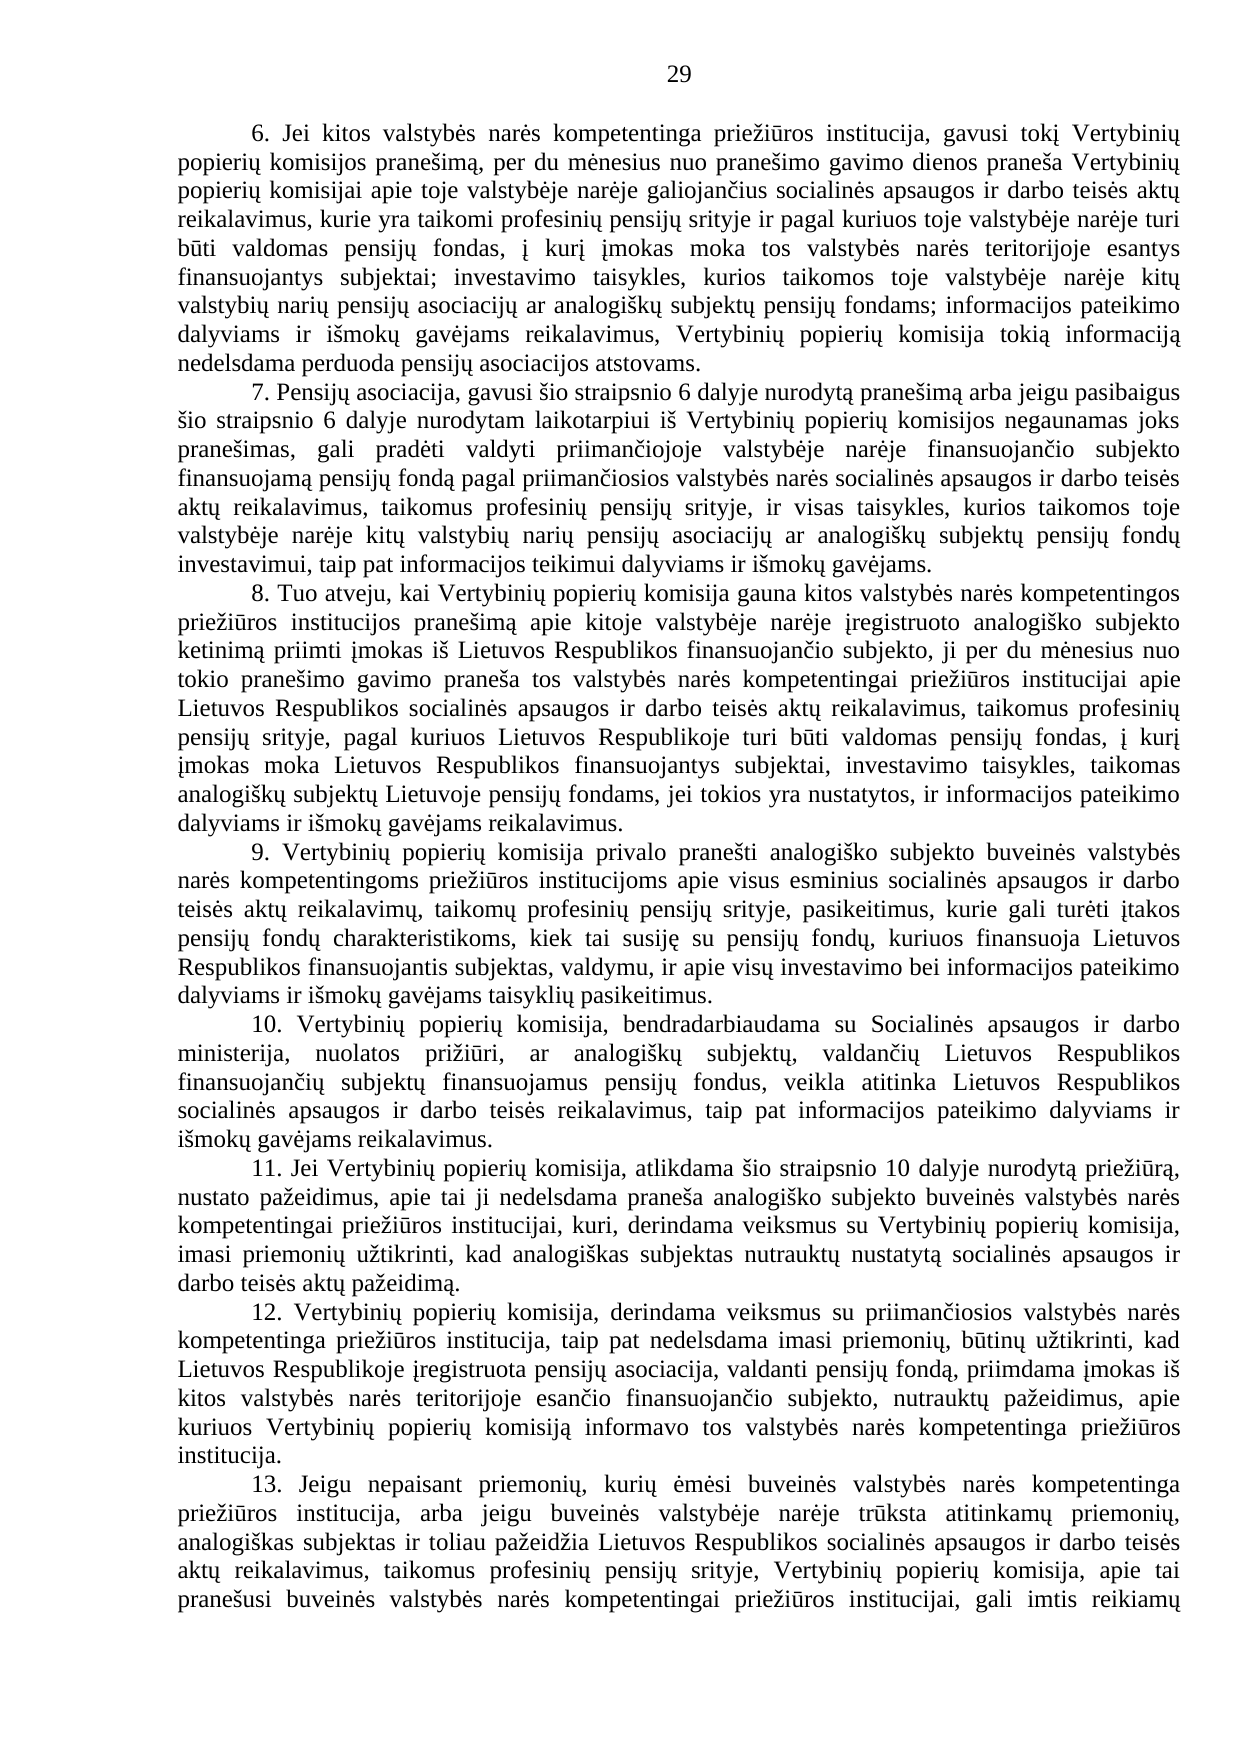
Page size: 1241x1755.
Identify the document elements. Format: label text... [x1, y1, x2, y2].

text 6. Jei kitos valstybės narės kompetentinga priežiūros institucija, gavusi tokį Vertybinių popierių komisijos pranešimą, per du mėnesius nuo pranešimo gavimo dienos praneša Vertybinių popierių komisijai apie toje valstybėje narėje galiojančius socialinės apsaugos ir darbo teisės aktų reikalavimus, kurie yra taikomi profesinių pensijų srityje ir pagal kuriuos toje valstybėje narėje turi būti valdomas pensijų fondas, į kurį įmokas moka tos valstybės narės teritorijoje esantys finansuojantys subjektai; investavimo taisykles, kurios taikomos toje valstybėje narėje kitų valstybių narių pensijų asociacijų ar analogiškų subjektų pensijų fondams; informacijos pateikimo dalyviams ir išmokų gavėjams reikalavimus, Vertybinių popierių komisija tokią informaciją nedelsdama perduoda pensijų asociacijos atstovams. [177, 118, 1181, 377]
text 7. Pensijų asociacija, gavusi šio straipsnio 6 dalyje nurodytą pranešimą arba jeigu pasibaigus šio straipsnio 6 dalyje nurodytam laikotarpiui iš Vertybinių popierių komisijos negaunamas joks pranešimas, gali pradėti valdyti priimančiojoje valstybėje narėje finansuojančio subjekto finansuojamą pensijų fondą pagal priimančiosios valstybės narės socialinės apsaugos ir darbo teisės aktų reikalavimus, taikomus profesinių pensijų srityje, ir visas taisykles, kurios taikomos toje valstybėje narėje kitų valstybių narių pensijų asociacijų ar analogiškų subjektų pensijų fondų investavimui, taip pat informacijos teikimui dalyviams ir išmokų gavėjams. [177, 377, 1181, 578]
text 12. Vertybinių popierių komisija, derindama veiksmus su priimančiosios valstybės narės kompetentinga priežiūros institucija, taip pat nedelsdama imasi priemonių, būtinų užtikrinti, kad Lietuvos Respublikoje įregistruota pensijų asociacija, valdanti pensijų fondą, priimdama įmokas iš kitos valstybės narės teritorijoje esančio finansuojančio subjekto, nutrauktų pažeidimus, apie kuriuos Vertybinių popierių komisiją informavo tos valstybės narės kompetentinga priežiūros institucija. [177, 1297, 1181, 1469]
text 8. Tuo atveju, kai Vertybinių popierių komisija gauna kitos valstybės narės kompetentingos priežiūros institucijos pranešimą apie kitoje valstybėje narėje įregistruoto analogiško subjekto ketinimą priimti įmokas iš Lietuvos Respublikos finansuojančio subjekto, ji per du mėnesius nuo tokio pranešimo gavimo praneša tos valstybės narės kompetentingai priežiūros institucijai apie Lietuvos Respublikos socialinės apsaugos ir darbo teisės aktų reikalavimus, taikomus profesinių pensijų srityje, pagal kuriuos Lietuvos Respublikoje turi būti valdomas pensijų fondas, į kurį įmokas moka Lietuvos Respublikos finansuojantys subjektai, investavimo taisykles, taikomas analogiškų subjektų Lietuvoje pensijų fondams, jei tokios yra nustatytos, ir informacijos pateikimo dalyviams ir išmokų gavėjams reikalavimus. [177, 578, 1181, 837]
text 10. Vertybinių popierių komisija, bendradarbiaudama su Socialinės apsaugos ir darbo ministerija, nuolatos prižiūri, ar analogiškų subjektų, valdančių Lietuvos Respublikos finansuojančių subjektų finansuojamus pensijų fondus, veikla atitinka Lietuvos Respublikos socialinės apsaugos ir darbo teisės reikalavimus, taip pat informacijos pateikimo dalyviams ir išmokų gavėjams reikalavimus. [177, 1009, 1181, 1153]
text 11. Jei Vertybinių popierių komisija, atlikdama šio straipsnio 10 dalyje nurodytą priežiūrą, nustato pažeidimus, apie tai ji nedelsdama praneša analogiško subjekto buveinės valstybės narės kompetentingai priežiūros institucijai, kuri, derindama veiksmus su Vertybinių popierių komisija, imasi priemonių užtikrinti, kad analogiškas subjektas nutrauktų nustatytą socialinės apsaugos ir darbo teisės aktų pažeidimą. [177, 1153, 1181, 1297]
text 9. Vertybinių popierių komisija privalo pranešti analogiško subjekto buveinės valstybės narės kompetentingoms priežiūros institucijoms apie visus esminius socialinės apsaugos ir darbo teisės aktų reikalavimų, taikomų profesinių pensijų srityje, pasikeitimus, kurie gali turėti įtakos pensijų fondų charakteristikoms, kiek tai susiję su pensijų fondų, kuriuos finansuoja Lietuvos Respublikos finansuojantis subjektas, valdymu, ir apie visų investavimo bei informacijos pateikimo dalyviams ir išmokų gavėjams taisyklių pasikeitimus. [177, 837, 1181, 1009]
text 13. Jeigu nepaisant priemonių, kurių ėmėsi buveinės valstybės narės kompetentinga priežiūros institucija, arba jeigu buveinės valstybėje narėje trūksta atitinkamų priemonių, analogiškas subjektas ir toliau pažeidžia Lietuvos Respublikos socialinės apsaugos ir darbo teisės aktų reikalavimus, taikomus profesinių pensijų srityje, Vertybinių popierių komisija, apie tai pranešusi buveinės valstybės narės kompetentingai priežiūros institucijai, gali imtis reikiamų [177, 1469, 1181, 1613]
